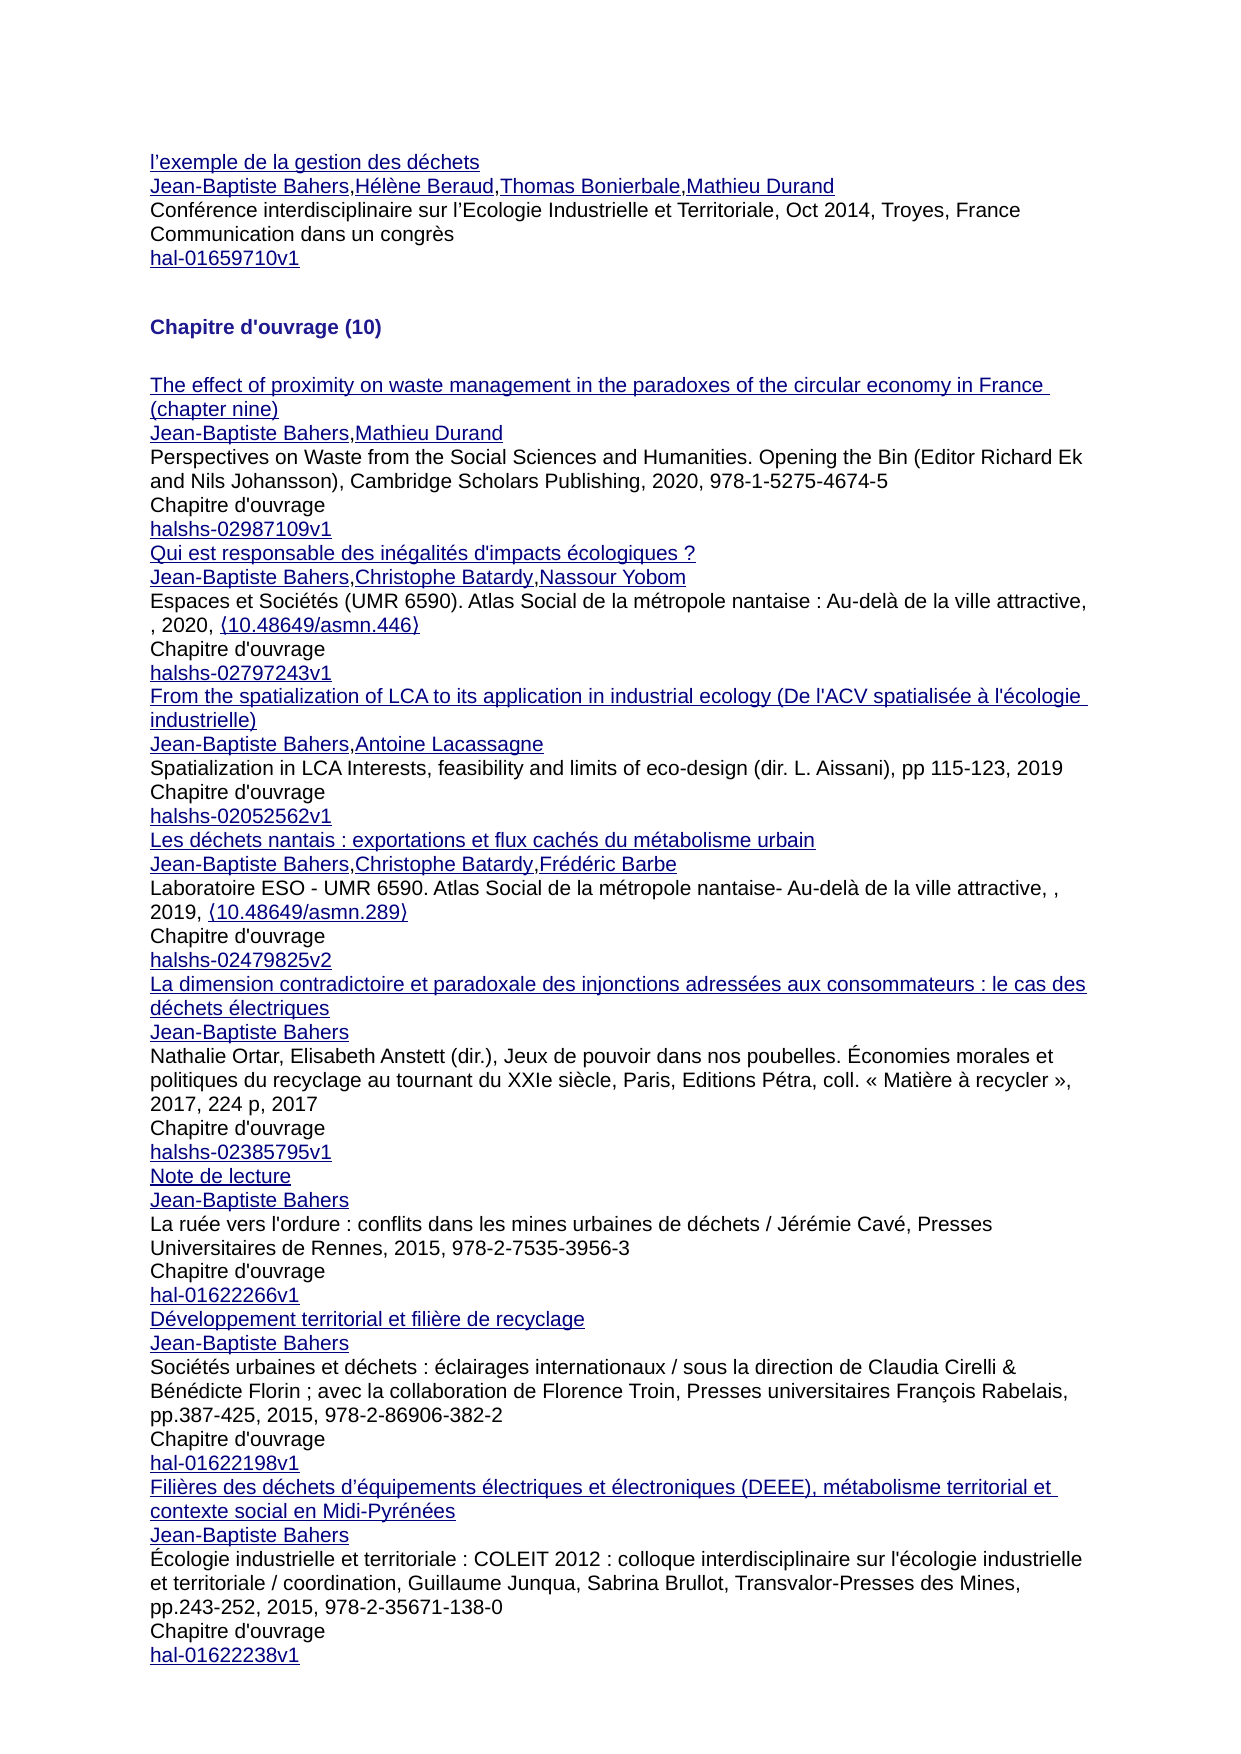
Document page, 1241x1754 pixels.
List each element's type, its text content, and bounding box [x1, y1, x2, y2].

subtitle Chapitre d'ouvrage (10) [150, 314, 1090, 338]
table_cell Note de lecture Jean-Baptiste Bahers La ruée vers l'ordure : conflits dans les mines urbaines de déchets / Jérémie Cavé, Presses Universitaires de Rennes, 2015, 978-2-7535-3956-3 Chapitre d'ouvrage hal-01622266v1 [150, 1164, 1090, 1307]
table_header The effect of proximity on waste management in the paradoxes of the circular economy in France (chapter nine) Jean-Baptiste Bahers,Mathieu Durand Perspectives on Waste from the Social Sciences and Humanities. Opening the Bin (Editor Richard Ek and Nils Johansson), Cambridge Scholars Publishing, 2020, 978-1-5275-4674-5 Chapitre d'ouvrage halshs-02987109v1 [150, 373, 1090, 541]
table_cell Analyse de la place de la proximité dans les enjeux d’écologie industrielle et territoriale à travers l’exemple de la gestion des déchets Jean-Baptiste Bahers,Hélène Beraud,Thomas Bonierbale,Mathieu Durand Conférence interdisciplinaire sur l’Ecologie Industrielle et Territoriale, Oct 2014, Troyes, France Communication dans un congrès hal-01659710v1 [150, 150, 1090, 270]
table_cell Qui est responsable des inégalités d'impacts écologiques ? Jean-Baptiste Bahers,Christophe Batardy,Nassour Yobom Espaces et Sociétés (UMR 6590). Atlas Social de la métropole nantaise : Au-delà de la ville attractive, , 2020, ⟨10.48649/asmn.446⟩ Chapitre d'ouvrage halshs-02797243v1 [150, 541, 1090, 684]
table_cell Filières des déchets d’équipements électriques et électroniques (DEEE), métabolisme territorial et contexte social en Midi-Pyrénées Jean-Baptiste Bahers Écologie industrielle et territoriale : COLEIT 2012 : colloque interdisciplinaire sur l'écologie industrielle et territoriale / coordination, Guillaume Junqua, Sabrina Brullot, Transvalor-Presses des Mines, pp.243-252, 2015, 978-2-35671-138-0 Chapitre d'ouvrage hal-01622238v1 [150, 1475, 1090, 1667]
table_cell Développement territorial et filière de recyclage Jean-Baptiste Bahers Sociétés urbaines et déchets : éclairages internationaux / sous la direction de Claudia Cirelli & Bénédicte Florin ; avec la collaboration de Florence Troin, Presses universitaires François Rabelais, pp.387-425, 2015, 978-2-86906-382-2 Chapitre d'ouvrage hal-01622198v1 [150, 1307, 1090, 1475]
table_cell From the spatialization of LCA to its application in industrial ecology (De l'ACV spatialisée à l'écologie industrielle) Jean-Baptiste Bahers,Antoine Lacassagne Spatialization in LCA Interests, feasibility and limits of eco-design (dir. L. Aissani), pp 115-123, 2019 Chapitre d'ouvrage halshs-02052562v1 [150, 684, 1090, 828]
table_cell La dimension contradictoire et paradoxale des injonctions adressées aux consommateurs : le cas des déchets électriques Jean-Baptiste Bahers Nathalie Ortar, Elisabeth Anstett (dir.), Jeux de pouvoir dans nos poubelles. Économies morales et politiques du recyclage au tournant du XXIe siècle, Paris, Editions Pétra, coll. « Matière à recycler », 2017, 224 p, 2017 Chapitre d'ouvrage halshs-02385795v1 [150, 972, 1090, 1163]
table_cell Les déchets nantais : exportations et flux cachés du métabolisme urbain Jean-Baptiste Bahers,Christophe Batardy,Frédéric Barbe Laboratoire ESO - UMR 6590. Atlas Social de la métropole nantaise- Au-delà de la ville attractive, , 2019, ⟨10.48649/asmn.289⟩ Chapitre d'ouvrage halshs-02479825v2 [150, 828, 1090, 972]
